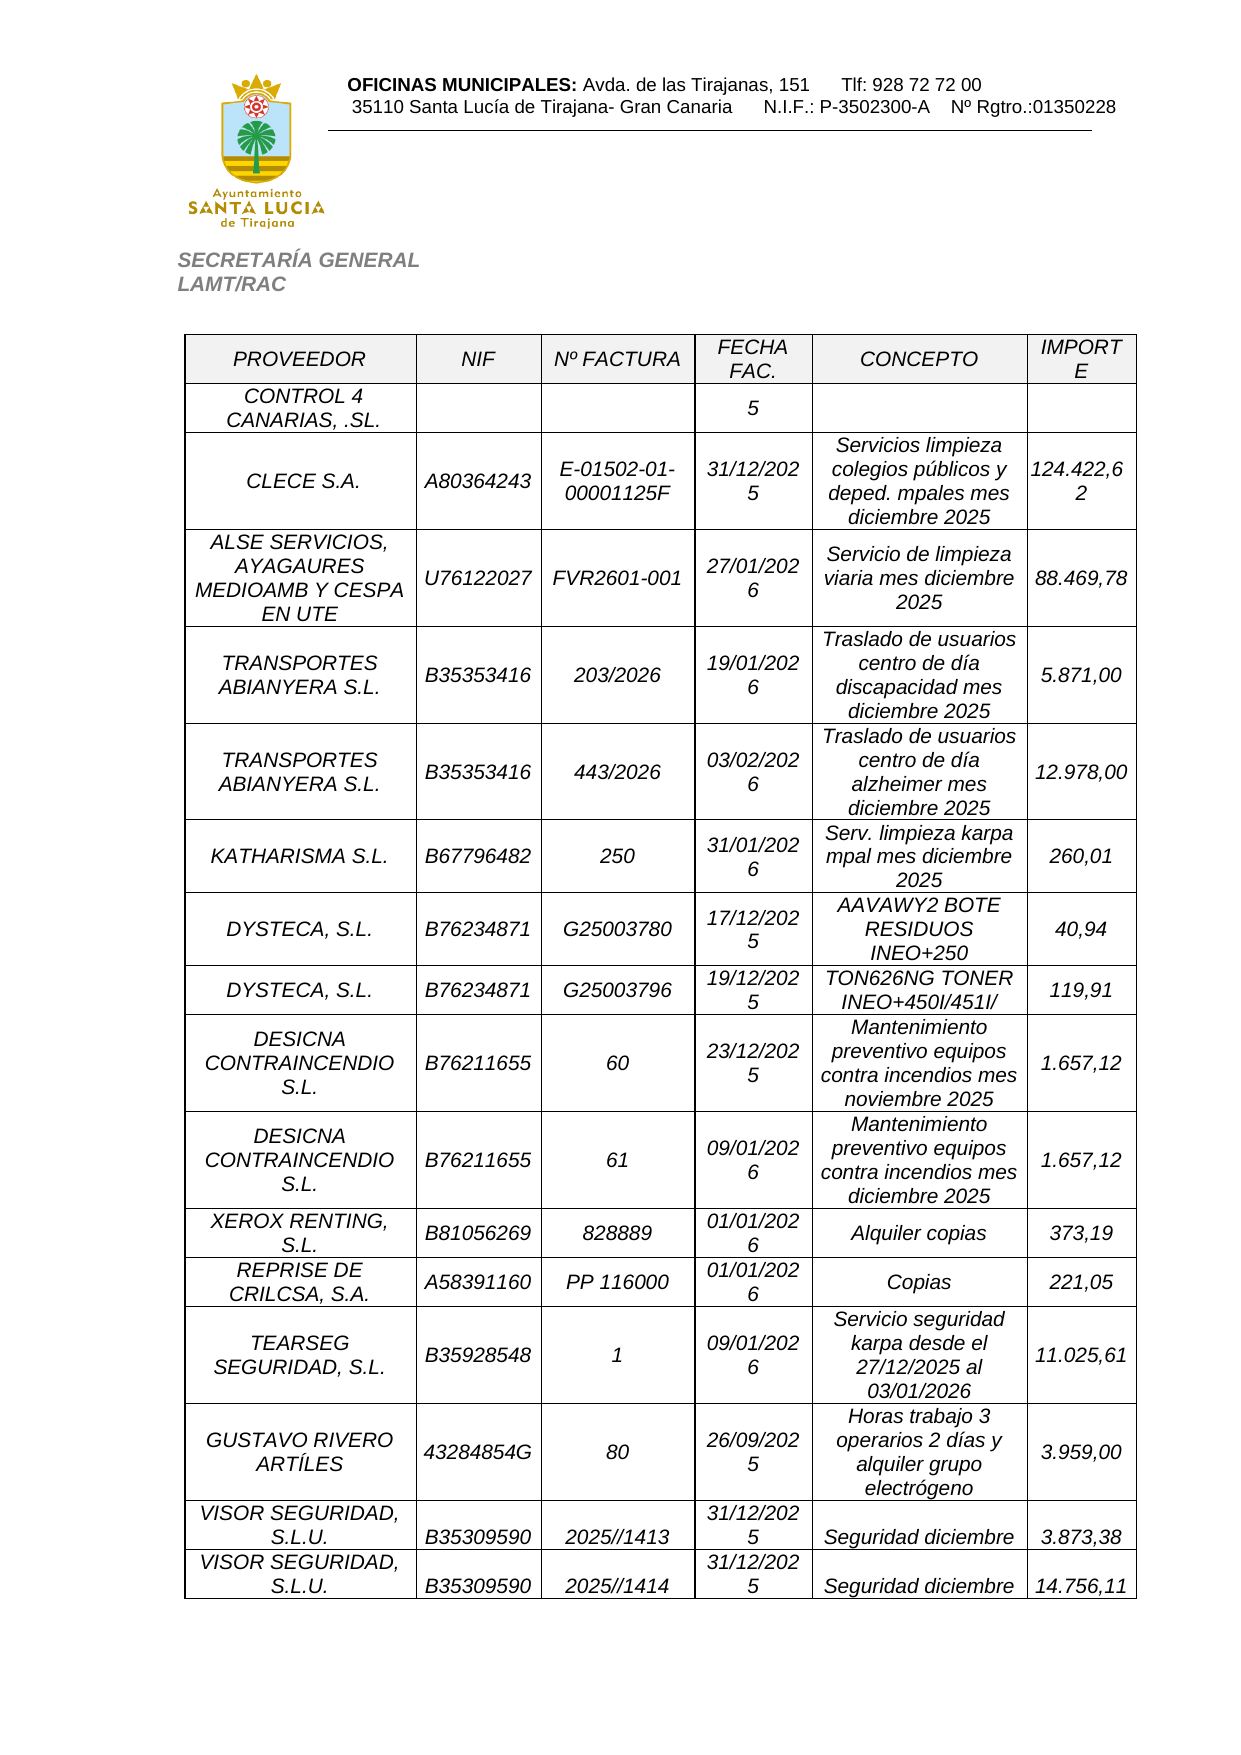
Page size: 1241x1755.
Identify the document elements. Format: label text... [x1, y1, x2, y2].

table_cell 23/12/2025 [696, 1015, 812, 1111]
table_cell E-01502-01-00001125F [542, 433, 694, 529]
table_cell PP 116000 [542, 1258, 694, 1306]
table_cell B35353416 [417, 627, 541, 722]
table_cell A80364243 [417, 433, 541, 529]
table_cell DESICNA CONTRAINCENDIO S.L. [186, 1112, 416, 1208]
table_cell VISOR SEGURIDAD, S.L.U. [186, 1550, 416, 1597]
table_cell G25003796 [542, 966, 694, 1014]
table_cell 61 [542, 1112, 694, 1208]
table_cell 2025//1414 [542, 1550, 694, 1597]
table_cell GUSTAVO RIVERO ARTÍLES [186, 1404, 416, 1499]
table_cell 26/09/2025 [696, 1404, 812, 1499]
table_cell G25003780 [542, 893, 694, 965]
table_cell 5.871,00 [1028, 627, 1136, 722]
table_cell 01/01/2026 [696, 1209, 812, 1257]
table_cell 2025//1413 [542, 1501, 694, 1548]
table_cell 119,91 [1028, 966, 1136, 1014]
table_cell Mantenimiento preventivo equipos contra incendios mes diciembre 2025 [813, 1112, 1027, 1208]
table_cell DESICNA CONTRAINCENDIO S.L. [186, 1015, 416, 1111]
table_header Nº FACTURA [542, 335, 694, 383]
table_cell Servicio de limpieza viaria mes diciembre 2025 [813, 530, 1027, 626]
table_cell 17/12/2025 [696, 893, 812, 965]
table_cell FVR2601-001 [542, 530, 694, 626]
table_cell 14.756,11 [1028, 1550, 1136, 1597]
table_cell B35353416 [417, 724, 541, 819]
table_cell Horas trabajo 3 operarios 2 días y alquiler grupo electrógeno [813, 1404, 1027, 1499]
table_cell B35309590 [417, 1550, 541, 1597]
table_cell Seguridad diciembre [813, 1550, 1027, 1597]
table_cell CLECE S.A. [186, 433, 416, 529]
table_cell Servicios limpieza colegios públicos y deped. mpales mes diciembre 2025 [813, 433, 1027, 529]
table_cell 12.978,00 [1028, 724, 1136, 819]
table_cell TRANSPORTES ABIANYERA S.L. [186, 724, 416, 819]
table_cell 250 [542, 820, 694, 892]
table_cell DYSTECA, S.L. [186, 966, 416, 1014]
table_cell B81056269 [417, 1209, 541, 1257]
table_header FECHA FAC. [696, 335, 812, 383]
table_cell REPRISE DE CRILCSA, S.A. [186, 1258, 416, 1306]
table_cell 60 [542, 1015, 694, 1111]
table_cell 19/01/2026 [696, 627, 812, 722]
table_cell A58391160 [417, 1258, 541, 1306]
table_cell 1 [542, 1307, 694, 1403]
table_cell 124.422,62 [1028, 433, 1136, 529]
table_cell 03/02/2026 [696, 724, 812, 819]
table_cell XEROX RENTING, S.L. [186, 1209, 416, 1257]
table_cell [542, 384, 694, 432]
table_cell [1028, 384, 1136, 432]
table_header IMPORTE [1028, 335, 1136, 383]
table_cell DYSTECA, S.L. [186, 893, 416, 965]
table_header CONCEPTO [813, 335, 1027, 383]
table_cell 203/2026 [542, 627, 694, 722]
table_cell B76234871 [417, 966, 541, 1014]
table_cell 31/12/2025 [696, 1501, 812, 1548]
table_cell 01/01/2026 [696, 1258, 812, 1306]
table_cell 11.025,61 [1028, 1307, 1136, 1403]
table_cell VISOR SEGURIDAD, S.L.U. [186, 1501, 416, 1548]
table_cell TEARSEG SEGURIDAD, S.L. [186, 1307, 416, 1403]
table_cell 09/01/2026 [696, 1307, 812, 1403]
table_cell ALSE SERVICIOS, AYAGAURES MEDIOAMB Y CESPA EN UTE [186, 530, 416, 626]
table_cell 31/01/2026 [696, 820, 812, 892]
table_cell 31/12/2025 [696, 1550, 812, 1597]
table_cell 19/12/2025 [696, 966, 812, 1014]
table_cell Serv. limpieza karpa mpal mes diciembre 2025 [813, 820, 1027, 892]
table_cell TON626NG TONER INEO+450I/451I/ [813, 966, 1027, 1014]
table_cell TRANSPORTES ABIANYERA S.L. [186, 627, 416, 722]
table_cell 221,05 [1028, 1258, 1136, 1306]
table_cell Copias [813, 1258, 1027, 1306]
table_cell B35309590 [417, 1501, 541, 1548]
table_cell [813, 384, 1027, 432]
table_cell 43284854G [417, 1404, 541, 1499]
table_cell 1.657,12 [1028, 1015, 1136, 1111]
table_cell [417, 384, 541, 432]
table_cell 3.959,00 [1028, 1404, 1136, 1499]
table_cell Mantenimiento preventivo equipos contra incendios mes noviembre 2025 [813, 1015, 1027, 1111]
table_cell 1.657,12 [1028, 1112, 1136, 1208]
table_cell B76234871 [417, 893, 541, 965]
table_cell 09/01/2026 [696, 1112, 812, 1208]
table_cell 80 [542, 1404, 694, 1499]
table_cell 88.469,78 [1028, 530, 1136, 626]
table_cell 3.873,38 [1028, 1501, 1136, 1548]
table_cell AAVAWY2 BOTE RESIDUOS INEO+250 [813, 893, 1027, 965]
table_cell 828889 [542, 1209, 694, 1257]
table_cell U76122027 [417, 530, 541, 626]
table_cell B67796482 [417, 820, 541, 892]
table_cell B76211655 [417, 1015, 541, 1111]
table_cell 31/12/2025 [696, 433, 812, 529]
table_cell 40,94 [1028, 893, 1136, 965]
table_cell KATHARISMA S.L. [186, 820, 416, 892]
table_cell 443/2026 [542, 724, 694, 819]
table_cell CONTROL 4 CANARIAS, .SL. [186, 384, 416, 432]
table_cell Servicio seguridad karpa desde el 27/12/2025 al 03/01/2026 [813, 1307, 1027, 1403]
table_cell B76211655 [417, 1112, 541, 1208]
table_cell 27/01/2026 [696, 530, 812, 626]
table_cell Traslado de usuarios centro de día alzheimer mes diciembre 2025 [813, 724, 1027, 819]
table_cell 260,01 [1028, 820, 1136, 892]
table_header PROVEEDOR [186, 335, 416, 383]
table_cell Traslado de usuarios centro de día discapacidad mes diciembre 2025 [813, 627, 1027, 722]
table_header NIF [417, 335, 541, 383]
table_cell 5 [696, 384, 812, 432]
table_cell Seguridad diciembre [813, 1501, 1027, 1548]
table_cell B35928548 [417, 1307, 541, 1403]
table_cell 373,19 [1028, 1209, 1136, 1257]
table_cell Alquiler copias [813, 1209, 1027, 1257]
